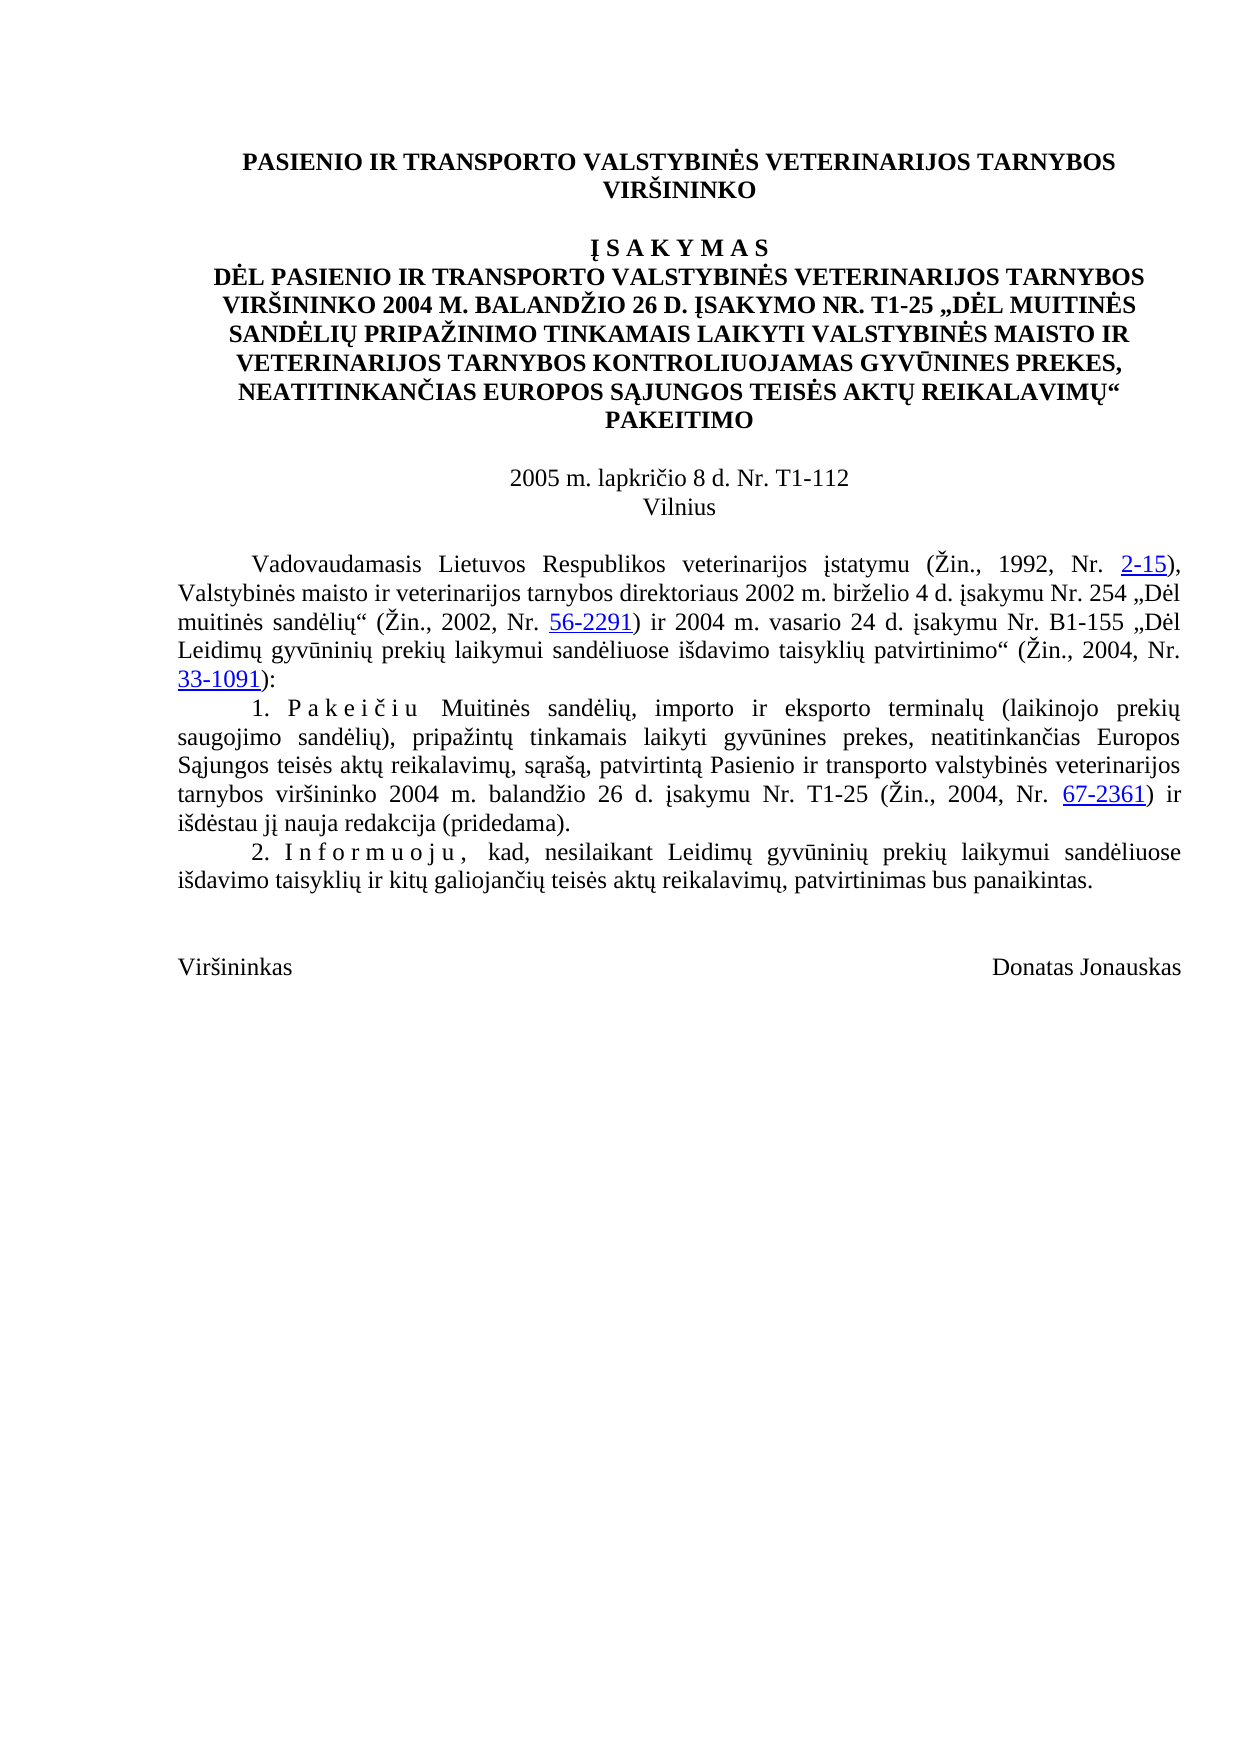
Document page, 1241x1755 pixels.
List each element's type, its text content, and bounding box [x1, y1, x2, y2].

text PASIENIO IR TRANSPORTO VALSTYBINĖS VETERINARIJOS TARNYBOS VIRŠININKO [177, 147, 1181, 204]
text Vadovaudamasis Lietuvos Respublikos veterinarijos įstatymu (Žin., 1992, Nr. 2-15), Valstybinės maisto ir veterinarijos tarnybos direktoriaus 2002 m. birželio 4 d. įsakymu Nr. 254 „Dėl muitinės sandėlių“ (Žin., 2002, Nr. 56-2291) ir 2004 m. vasario 24 d. įsakymu Nr. B1-155 „Dėl Leidimų gyvūninių prekių laikymui sandėliuose išdavimo taisyklių patvirtinimo“ (Žin., 2004, Nr. 33-1091): [177, 549, 1181, 693]
text DĖL PASIENIO IR TRANSPORTO VALSTYBINĖS VETERINARIJOS TARNYBOS VIRŠININKO 2004 M. BALANDŽIO 26 D. ĮSAKYMO NR. T1-25 „DĖL MUITINĖS SANDĖLIŲ PRIPAŽINIMO TINKAMAIS LAIKYTI VALSTYBINĖS MAISTO IR VETERINARIJOS TARNYBOS KONTROLIUOJAMAS GYVŪNINES PREKES, NEATITINKANČIAS EUROPOS SĄJUNGOS TEISĖS AKTŲ REIKALAVIMŲ“ PAKEITIMO [177, 262, 1181, 434]
text 2. Informuoju, kad, nesilaikant Leidimų gyvūninių prekių laikymui sandėliuose išdavimo taisyklių ir kitų galiojančių teisės aktų reikalavimų, patvirtinimas bus panaikintas. [177, 837, 1181, 894]
text Į S A K Y M A S [177, 233, 1181, 262]
text Viršininkas Donatas Jonauskas [177, 952, 1181, 981]
text Vilnius [177, 492, 1181, 521]
text 2005 m. lapkričio 8 d. Nr. T1-112 [177, 463, 1181, 492]
text 1. Pakeičiu Muitinės sandėlių, importo ir eksporto terminalų (laikinojo prekių saugojimo sandėlių), pripažintų tinkamais laikyti gyvūnines prekes, neatitinkančias Europos Sąjungos teisės aktų reikalavimų, sąrašą, patvirtintą Pasienio ir transporto valstybinės veterinarijos tarnybos viršininko 2004 m. balandžio 26 d. įsakymu Nr. T1-25 (Žin., 2004, Nr. 67-2361) ir išdėstau jį nauja redakcija (pridedama). [177, 693, 1181, 837]
